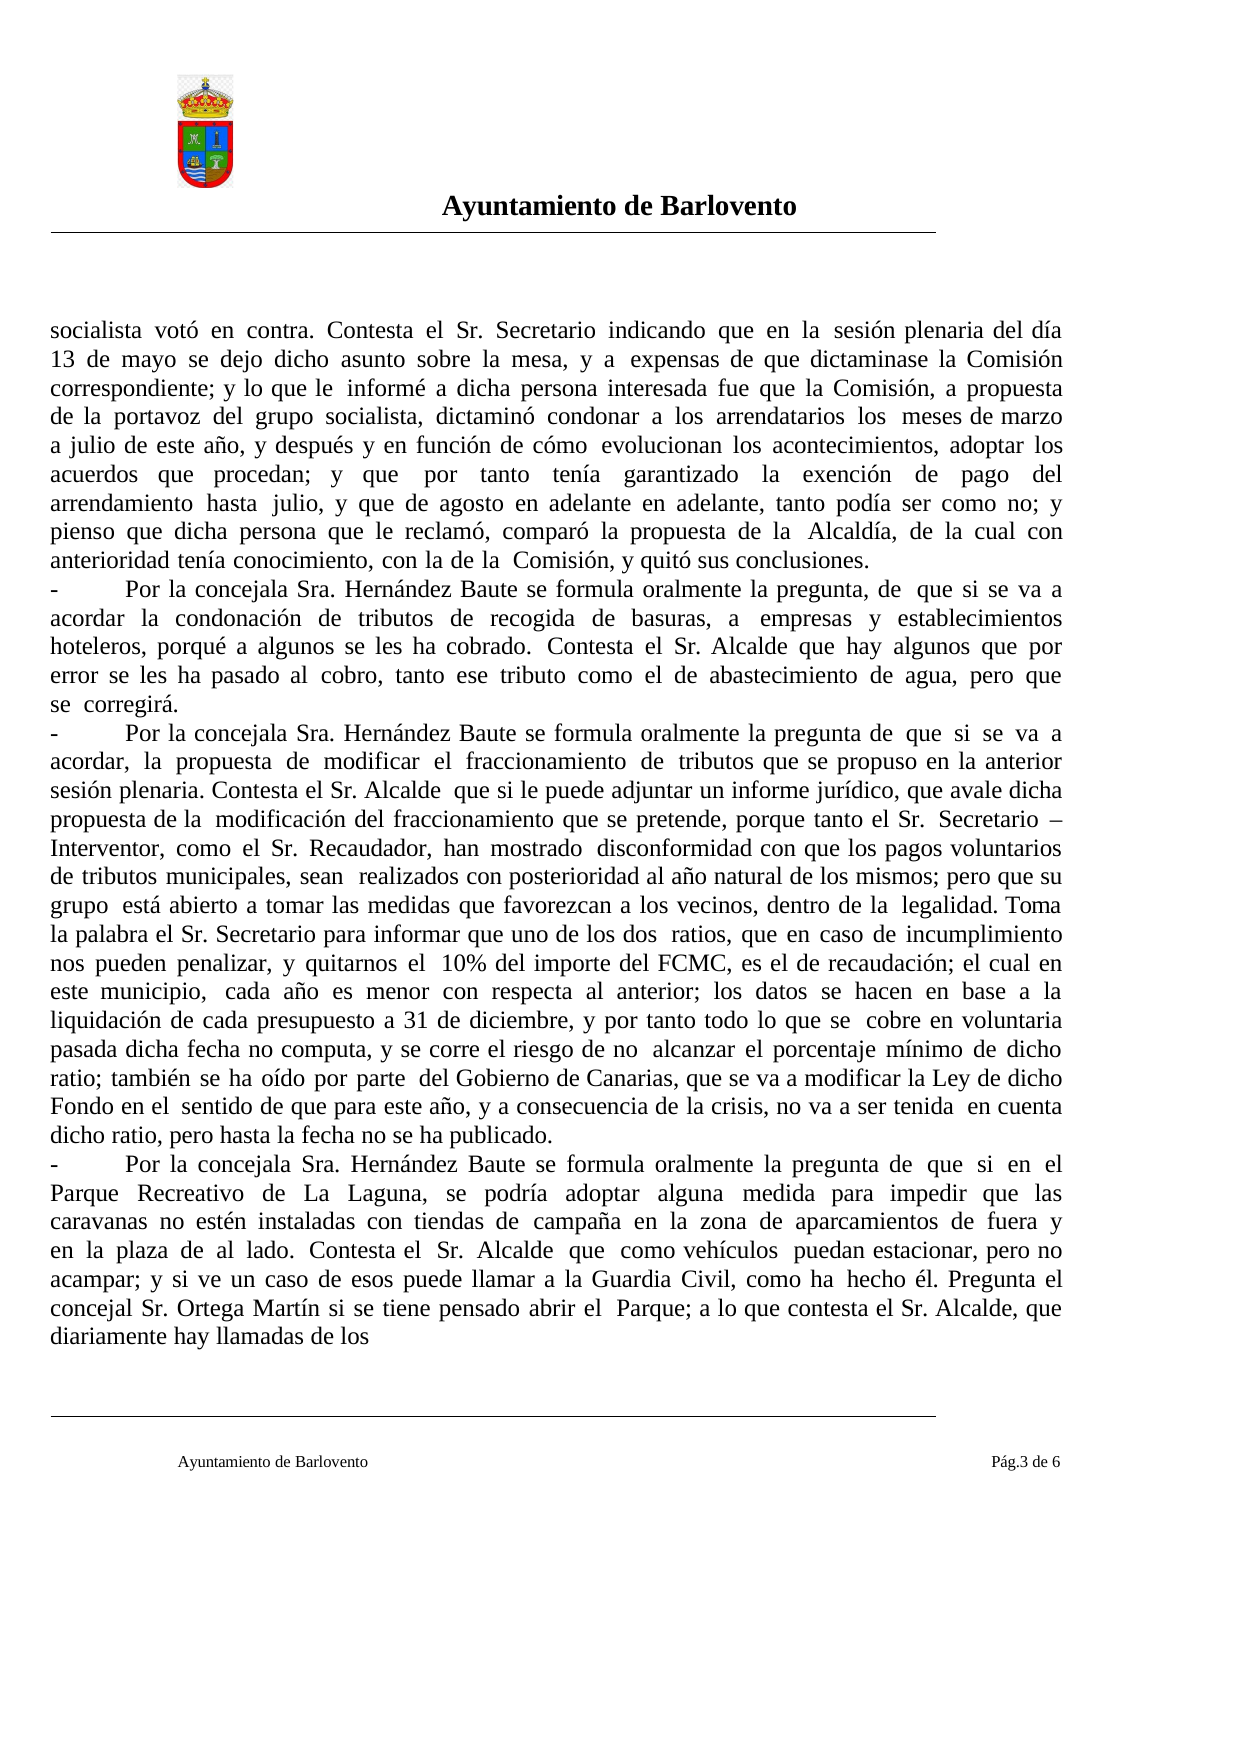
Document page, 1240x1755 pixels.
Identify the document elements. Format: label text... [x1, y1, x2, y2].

list Por la concejala Sra. Hernández Baute se formula oralmente la pregunta, de que si se va a acordar la condonación de tributos de recogida de basuras, a empresas y establecimientos hoteleros, porqué a algunos se les ha cobrado. Contesta el Sr. Alcalde que hay algunos que por error se les ha pasado al cobro, tanto ese tributo como el de abastecimiento de agua, pero que se corregirá. [50, 574, 1063, 718]
list Por la concejala Sra. Hernández Baute se formula oralmente la pregunta de que si se va a acordar, la propuesta de modificar el fraccionamiento de tributos que se propuso en la anterior sesión plenaria. Contesta el Sr. Alcalde que si le puede adjuntar un informe jurídico, que avale dicha propuesta de la modificación del fraccionamiento que se pretende, porque tanto el Sr. Secretario – Interventor, como el Sr. Recaudador, han mostrado disconformidad con que los pagos voluntarios de tributos municipales, sean realizados con posterioridad al año natural de los mismos; pero que su grupo está abierto a tomar las medidas que favorezcan a los vecinos, dentro de la legalidad. Toma la palabra el Sr. Secretario para informar que uno de los dos ratios, que en caso de incumplimiento nos pueden penalizar, y quitarnos el 10% del importe del FCMC, es el de recaudación; el cual en este municipio, cada año es menor con respecta al anterior; los datos se hacen en base a la liquidación de cada presupuesto a 31 de diciembre, y por tanto todo lo que se cobre en voluntaria pasada dicha fecha no computa, y se corre el riesgo de no alcanzar el porcentaje mínimo de dicho ratio; también se ha oído por parte del Gobierno de Canarias, que se va a modificar la Ley de dicho Fondo en el sentido de que para este año, y a consecuencia de la crisis, no va a ser tenida en cuenta dicho ratio, pero hasta la fecha no se ha publicado. [50, 718, 1063, 1149]
text socialista votó en contra. Contesta el Sr. Secretario indicando que en la sesión plenaria del día 13 de mayo se dejo dicho asunto sobre la mesa, y a expensas de que dictaminase la Comisión correspondiente; y lo que le informé a dicha persona interesada fue que la Comisión, a propuesta de la portavoz del grupo socialista, dictaminó condonar a los arrendatarios los meses de marzo a julio de este año, y después y en función de cómo evolucionan los acontecimientos, adoptar los acuerdos que procedan; y que por tanto tenía garantizado la exención de pago del arrendamiento hasta julio, y que de agosto en adelante en adelante, tanto podía ser como no; y pienso que dicha persona que le reclamó, comparó la propuesta de la Alcaldía, de la cual con anterioridad tenía conocimiento, con la de la Comisión, y quitó sus conclusiones. [50, 315, 1063, 574]
list Por la concejala Sra. Hernández Baute se formula oralmente la pregunta de que si en el Parque Recreativo de La Laguna, se podría adoptar alguna medida para impedir que las caravanas no estén instaladas con tiendas de campaña en la zona de aparcamientos de fuera y en la plaza de al lado. Contesta el Sr. Alcalde que como vehículos puedan estacionar, pero no acampar; y si ve un caso de esos puede llamar a la Guardia Civil, como ha hecho él. Pregunta el concejal Sr. Ortega Martín si se tiene pensado abrir el Parque; a lo que contesta el Sr. Alcalde, que diariamente hay llamadas de los [50, 1149, 1063, 1350]
text Ayuntamiento de Barlovento Pág.3 de 6 [177, 1452, 1196, 1471]
